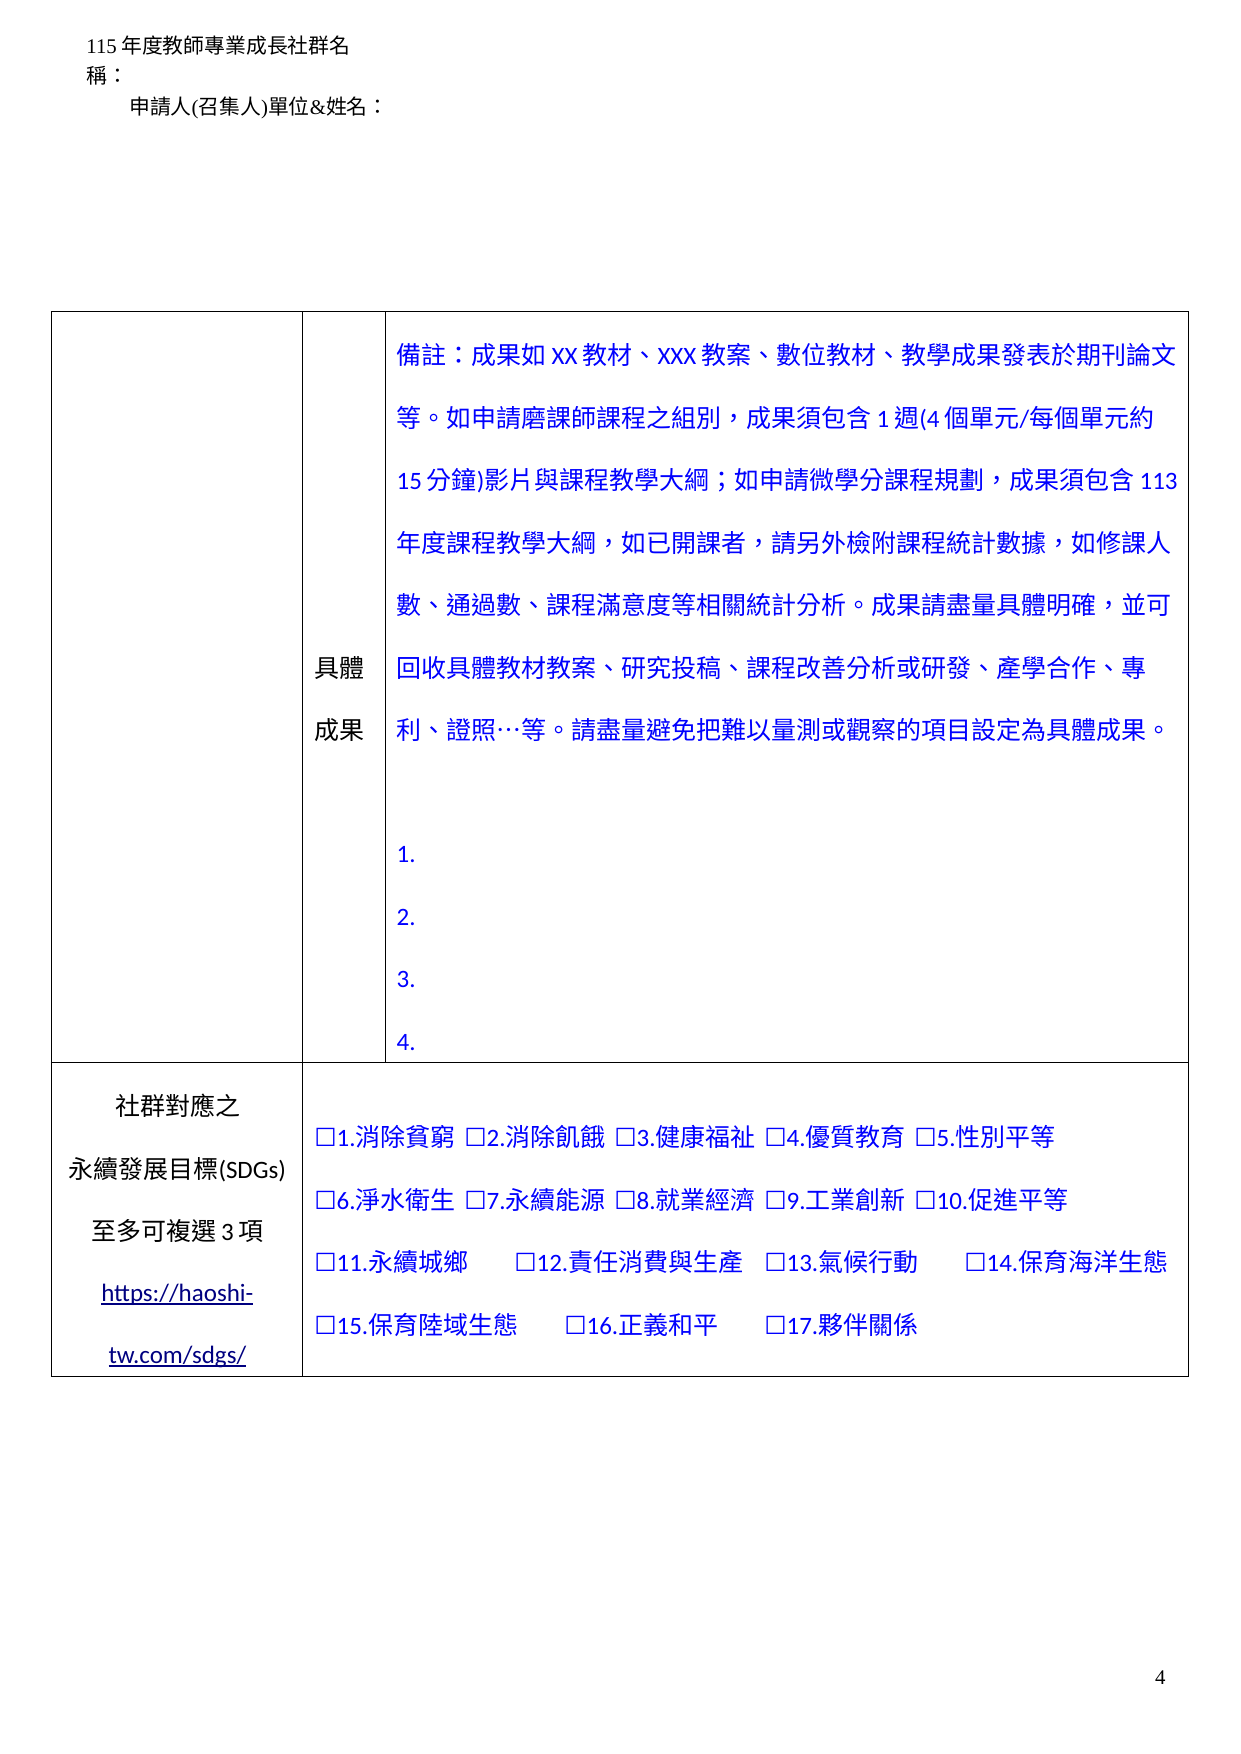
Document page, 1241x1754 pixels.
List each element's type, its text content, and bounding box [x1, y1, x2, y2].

table_cell 備註：成果如XX教材、XXX教案、數位教材、教學成果發表於期刊論文等。如申請磨課師課程之組別，成果須包含1週(4個單元/每個單元約15分鐘)影片與課程教學大綱；如申請微學分課程規劃，成果須包含113年度課程教學大綱，如已開課者，請另外檢附課程統計數據，如修課人數、通過數、課程滿意度等相關統計分析。成果請盡量具體明確，並可回收具體教材教案、研究投稿、課程改善分析或研發、產學合作、專利、證照…等。請盡量避免把難以量測或觀察的項目設定為具體成果。 3. 4. [386, 312, 1188, 1062]
table_cell 具體成果 [303, 312, 385, 1062]
table_cell ☐1.消除貧窮 ☐2.消除飢餓 ☐3.健康福祉 ☐4.優質教育 ☐5.性別平等 ☐6.淨水衛生 ☐7.永續能源 ☐8.就業經濟 ☐9.工業創新 ☐10.促進平等 ☐11.永續城鄉 ☐12.責任消費與生產 ☐13.氣候行動 ☐14.保育海洋生態 ☐15.保育陸域生態 ☐16.正義和平 ☐17.夥伴關係 [303, 1063, 1188, 1376]
table_cell [52, 312, 302, 1062]
table_cell 社群對應之 永續發展目標(SDGs)至多可複選3項 https://haoshi-tw.com/sdgs/ [52, 1063, 302, 1376]
